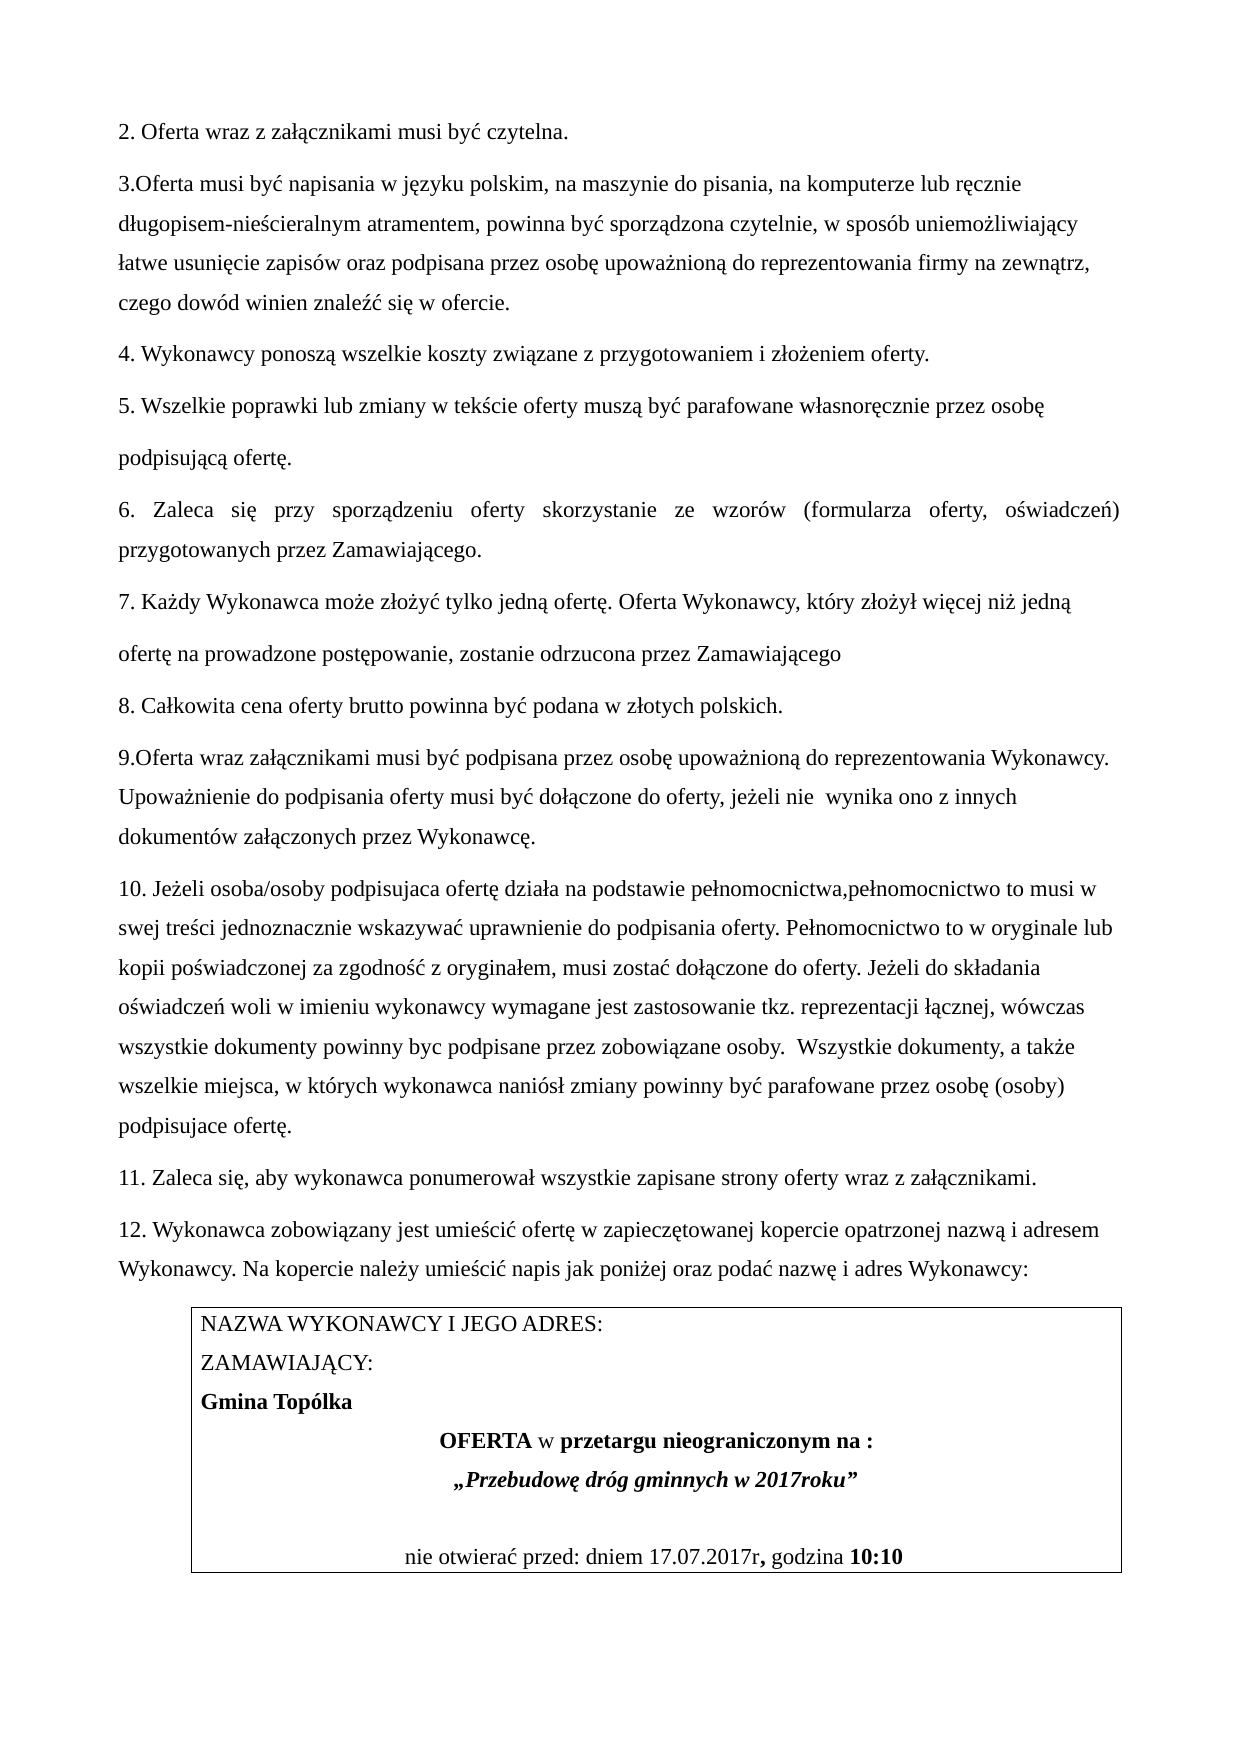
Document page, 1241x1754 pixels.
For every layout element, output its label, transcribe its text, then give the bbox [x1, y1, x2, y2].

text 4. Wykonawcy ponoszą wszelkie koszty związane z przygotowaniem i złożeniem oferty. [118, 341, 1122, 367]
text ofertę na prowadzone postępowanie, zostanie odrzucona przez Zamawiającego [118, 640, 1122, 666]
text 3.Oferta musi być napisania w języku polskim, na maszynie do pisania, na komputerze lub ręcznie długopisem-nieścieralnym atramentem, powinna być sporządzona czytelnie, w sposób uniemożliwiający łatwe usunięcie zapisów oraz podpisana przez osobę upoważnioną do reprezentowania firmy na zewnątrz, czego dowód winien znaleźć się w ofercie. [118, 170, 1122, 315]
text nie otwierać przed: dniem 17.07.2017r, godzina 10:10 [192, 1540, 1121, 1572]
text Gmina Topólka [192, 1385, 1121, 1414]
list 10. Jeżeli osoba/osoby podpisujaca ofertę działa na podstawie pełnomocnictwa,pełnomocnictwo to musi w swej treści jednoznacznie wskazywać uprawnienie do podpisania oferty. Pełnomocnictwo to w oryginale lub kopii poświadczonej za zgodność z oryginałem, musi zostać dołączone do oferty. Jeżeli do składania oświadczeń woli w imieniu wykonawcy wymagane jest zastosowanie tkz. reprezentacji łącznej, wówczas wszystkie dokumenty powinny byc podpisane przez zobowiązane osoby. Wszystkie dokumenty, a także wszelkie miejsca, w których wykonawca naniósł zmiany powinny być parafowane przez osobę (osoby) podpisujace ofertę. [118, 875, 1122, 1138]
text 7. Każdy Wykonawca może złożyć tylko jedną ofertę. Oferta Wykonawcy, który złożył więcej niż jedną [118, 588, 1122, 614]
text OFERTA w przetargu nieograniczonym na : [192, 1424, 1121, 1453]
text ZAMAWIAJĄCY: [192, 1346, 1121, 1375]
text 11. Zaleca się, aby wykonawca ponumerował wszystkie zapisane strony oferty wraz z załącznikami. [118, 1164, 1122, 1190]
text 5. Wszelkie poprawki lub zmiany w tekście oferty muszą być parafowane własnoręcznie przez osobę [118, 392, 1122, 419]
text „Przebudowę dróg gminnych w 2017roku” [192, 1462, 1121, 1492]
text 9.Oferta wraz załącznikami musi być podpisana przez osobę upoważnioną do reprezentowania Wykonawcy. Upoważnienie do podpisania oferty musi być dołączone do oferty, jeżeli nie wynika ono z innych dokumentów załączonych przez Wykonawcę. [118, 744, 1122, 849]
list 12. Wykonawca zobowiązany jest umieścić ofertę w zapieczętowanej kopercie opatrzonej nazwą i adresem Wykonawcy. Na kopercie należy umieścić napis jak poniżej oraz podać nazwę i adres Wykonawcy: [118, 1216, 1122, 1281]
text 6. Zaleca się przy sporządzeniu oferty skorzystanie ze wzorów (formularza oferty, oświadczeń) przygotowanych przez Zamawiającego. [118, 496, 1122, 562]
text NAZWA WYKONAWCY I JEGO ADRES: [192, 1308, 1121, 1337]
text 2. Oferta wraz z załącznikami musi być czytelna. [118, 118, 1122, 144]
text 8. Całkowita cena oferty brutto powinna być podana w złotych polskich. [118, 692, 1122, 718]
text podpisującą ofertę. [118, 444, 1122, 471]
